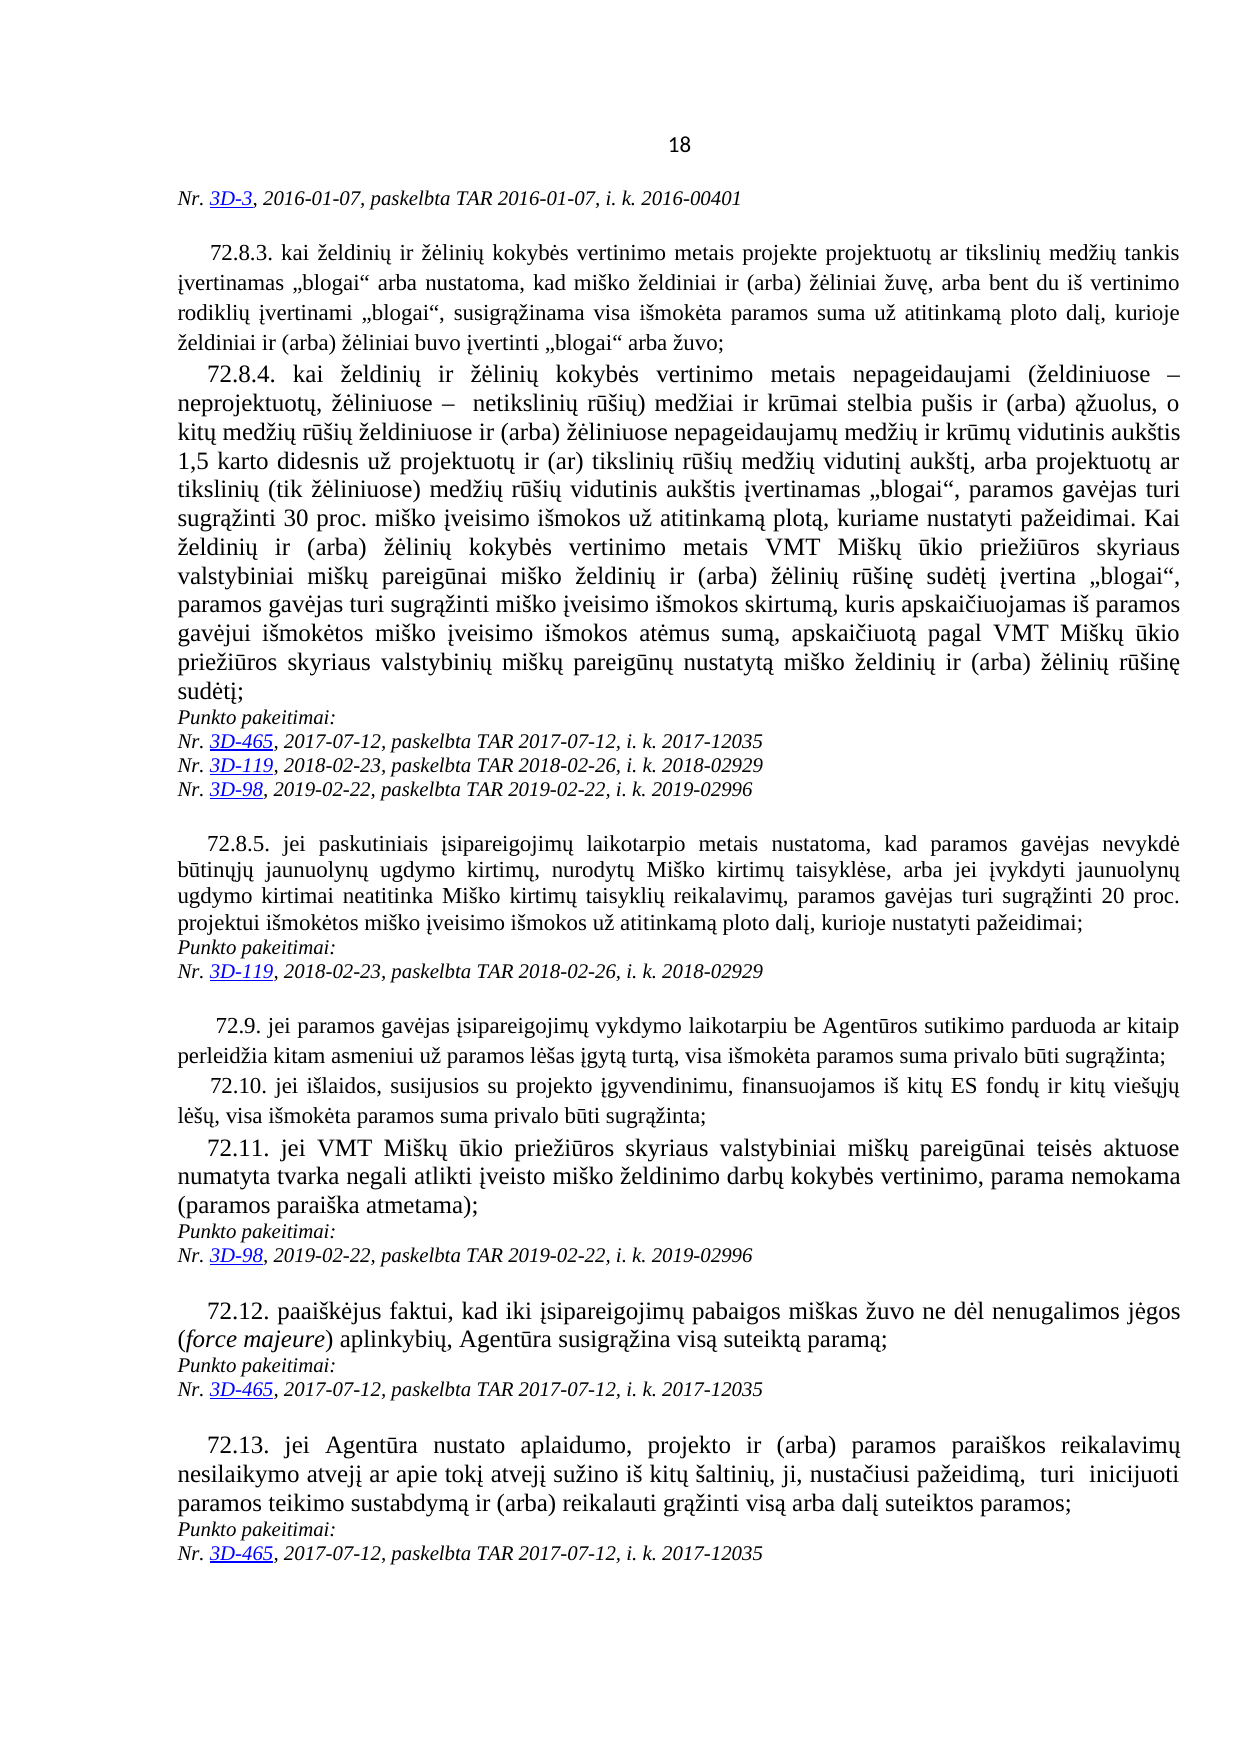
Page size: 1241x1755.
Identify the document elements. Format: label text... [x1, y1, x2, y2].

text Punkto pakeitimai: [177, 935, 1181, 959]
text Punkto pakeitimai: [177, 1353, 1181, 1377]
text 72.13. jei Agentūra nustato aplaidumo, projekto ir (arba) paramos paraiškos reikalavimų nesilaikymo atvejį ar apie tokį atvejį sužino iš kitų šaltinių, ji, nustačiusi pažeidimą, turi inicijuoti paramos teikimo sustabdymą ir (arba) reikalauti grąžinti visą arba dalį suteiktos paramos; [177, 1430, 1181, 1516]
text 72.11. jei VMT Miškų ūkio priežiūros skyriaus valstybiniai miškų pareigūnai teisės aktuose numatyta tvarka negali atlikti įveisto miško želdinimo darbų kokybės vertinimo, parama nemokama (paramos paraiška atmetama); [177, 1133, 1181, 1219]
text 72.10. jei išlaidos, susijusios su projekto įgyvendinimu, finansuojamos iš kitų ES fondų ir kitų viešųjų lėšų, visa išmokėta paramos suma privalo būti sugrąžinta; [177, 1072, 1181, 1129]
text 72.9. jei paramos gavėjas įsipareigojimų vykdymo laikotarpiu be Agentūros sutikimo parduoda ar kitaip perleidžia kitam asmeniui už paramos lėšas įgytą turtą, visa išmokėta paramos suma privalo būti sugrąžinta; [177, 1012, 1181, 1068]
text Nr. 3D-119, 2018-02-23, paskelbta TAR 2018-02-26, i. k. 2018-02929 [177, 959, 1181, 983]
text Nr. 3D-465, 2017-07-12, paskelbta TAR 2017-07-12, i. k. 2017-12035 [177, 1541, 1181, 1564]
text Nr. 3D-119, 2018-02-23, paskelbta TAR 2018-02-26, i. k. 2018-02929 [177, 753, 1181, 777]
text Punkto pakeitimai: [177, 704, 1181, 729]
text Nr. 3D-3, 2016-01-07, paskelbta TAR 2016-01-07, i. k. 2016-00401 [177, 186, 1181, 210]
text Nr. 3D-98, 2019-02-22, paskelbta TAR 2019-02-22, i. k. 2019-02996 [177, 1243, 1181, 1267]
text Punkto pakeitimai: [177, 1516, 1181, 1541]
text 72.8.3. kai želdinių ir žėlinių kokybės vertinimo metais projekte projektuotų ar tikslinių medžių tankis įvertinamas „blogai“ arba nustatoma, kad miško želdiniai ir (arba) žėliniai žuvę, arba bent du iš vertinimo rodiklių įvertinami „blogai“, susigrąžinama visa išmokėta paramos suma už atitinkamą ploto dalį, kurioje želdiniai ir (arba) žėliniai buvo įvertinti „blogai“ arba žuvo; [177, 239, 1181, 356]
text 72.8.5. jei paskutiniais įsipareigojimų laikotarpio metais nustatoma, kad paramos gavėjas nevykdė būtinųjų jaunuolynų ugdymo kirtimų, nurodytų Miško kirtimų taisyklėse, arba jei įvykdyti jaunuolynų ugdymo kirtimai neatitinka Miško kirtimų taisyklių reikalavimų, paramos gavėjas turi sugrąžinti 20 proc. projektui išmokėtos miško įveisimo išmokos už atitinkamą ploto dalį, kurioje nustatyti pažeidimai; [177, 829, 1181, 935]
text Nr. 3D-98, 2019-02-22, paskelbta TAR 2019-02-22, i. k. 2019-02996 [177, 777, 1181, 801]
text Nr. 3D-465, 2017-07-12, paskelbta TAR 2017-07-12, i. k. 2017-12035 [177, 1377, 1181, 1401]
text 72.8.4. kai želdinių ir žėlinių kokybės vertinimo metais nepageidaujami (želdiniuose – neprojektuotų, žėliniuose – netikslinių rūšių) medžiai ir krūmai stelbia pušis ir (arba) ąžuolus, o kitų medžių rūšių želdiniuose ir (arba) žėliniuose nepageidaujamų medžių ir krūmų vidutinis aukštis 1,5 karto didesnis už projektuotų ir (ar) tikslinių rūšių medžių vidutinį aukštį, arba projektuotų ar tikslinių (tik žėliniuose) medžių rūšių vidutinis aukštis įvertinamas „blogai“, paramos gavėjas turi sugrąžinti 30 proc. miško įveisimo išmokos už atitinkamą plotą, kuriame nustatyti pažeidimai. Kai želdinių ir (arba) žėlinių kokybės vertinimo metais VMT Miškų ūkio priežiūros skyriaus valstybiniai miškų pareigūnai miško želdinių ir (arba) žėlinių rūšinę sudėtį įvertina „blogai“, paramos gavėjas turi sugrąžinti miško įveisimo išmokos skirtumą, kuris apskaičiuojamas iš paramos gavėjui išmokėtos miško įveisimo išmokos atėmus sumą, apskaičiuotą pagal VMT Miškų ūkio priežiūros skyriaus valstybinių miškų pareigūnų nustatytą miško želdinių ir (arba) žėlinių rūšinę sudėtį; [177, 359, 1181, 704]
text Nr. 3D-465, 2017-07-12, paskelbta TAR 2017-07-12, i. k. 2017-12035 [177, 729, 1181, 753]
text Punkto pakeitimai: [177, 1219, 1181, 1243]
text 72.12. paaiškėjus faktui, kad iki įsipareigojimų pabaigos miškas žuvo ne dėl nenugalimos jėgos (force majeure) aplinkybių, Agentūra susigrąžina visą suteiktą paramą; [177, 1296, 1181, 1353]
